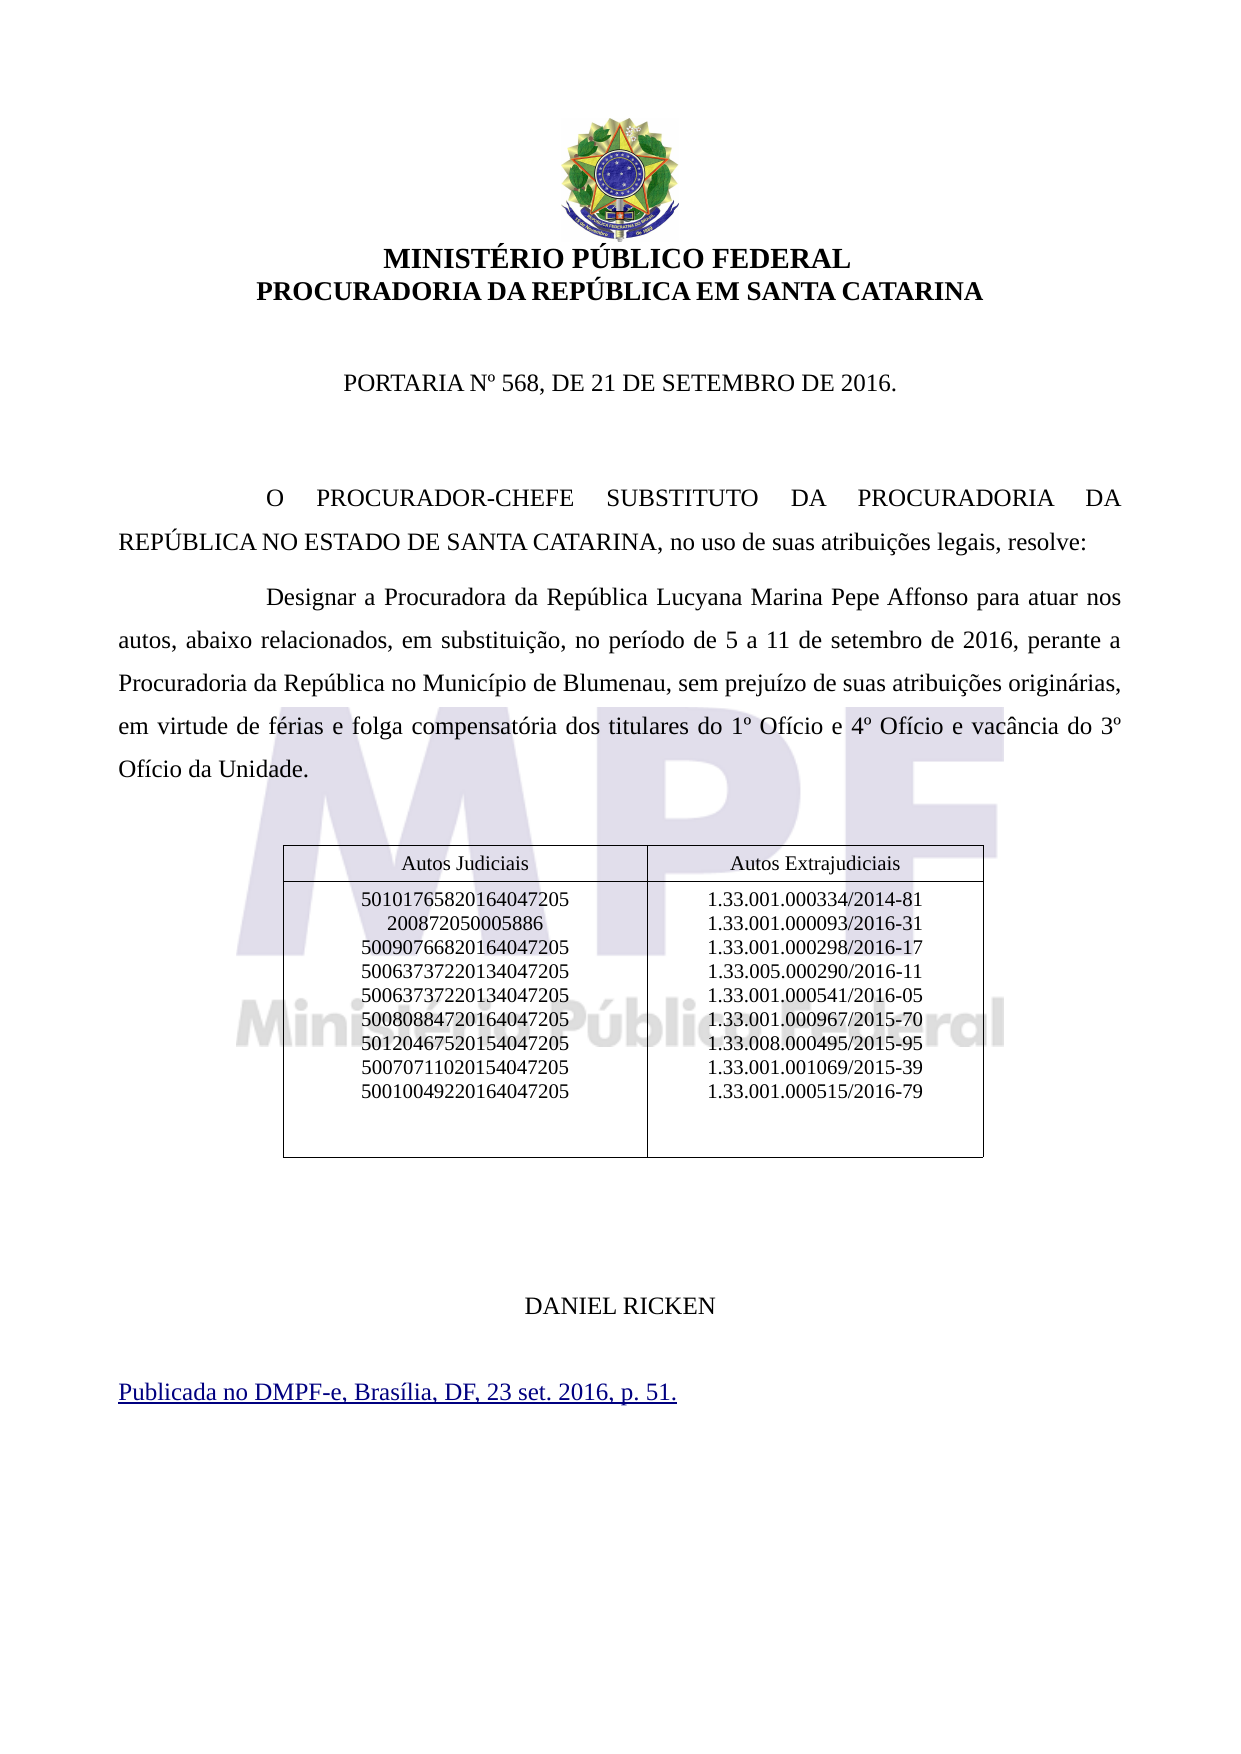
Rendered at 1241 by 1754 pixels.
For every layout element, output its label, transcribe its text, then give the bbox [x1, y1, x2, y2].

text O PROCURADOR-CHEFE SUBSTITUTO DA PROCURADORIA DA REPÚBLICA NO ESTADO DE SANTA CATARINA, no uso de suas atribuições legais, resolve: [118, 483, 1122, 555]
text Designar a Procuradora da República Lucyana Marina Pepe Affonso para atuar nos autos, abaixo relacionados, em substituição, no período de 5 a 11 de setembro de 2016, perante a Procuradoria da República no Município de Blumenau, sem prejuízo de suas atribuições originárias, em virtude de férias e folga compensatória dos titulares do 1º Ofício e 4º Ofício e vacância do 3º Ofício da Unidade. [118, 582, 1122, 783]
table_cell 1.33.001.000334/2014-81 1.33.001.000093/2016-31 1.33.001.000298/2016-17 1.33.005.000290/2016-11 1.33.001.000541/2016-05 1.33.001.000967/2015-70 1.33.008.000495/2015-95 1.33.001.001069/2015-39 1.33.001.000515/2016-79 [648, 882, 983, 1157]
text MINISTÉRIO PÚBLICO FEDERAL [118, 176, 1122, 275]
text DANIEL RICKEN [118, 1291, 1122, 1320]
text PROCURADORIA DA REPÚBLICA EM SANTA CATARINA [118, 275, 1122, 306]
table_header Autos Extrajudiciais [648, 846, 983, 881]
picture [236, 783, 1004, 1047]
text Publicada no DMPF-e, Brasília, DF, 23 set. 2016, p. 51. [118, 1377, 1122, 1406]
table_header Autos Judiciais [284, 846, 647, 881]
text PORTARIA Nº 568, DE 21 DE SETEMBRO DE 2016. [118, 368, 1122, 397]
table_cell 50101765820164047205 200872050005886 50090766820164047205 50063737220134047205 50063737220134047205 50080884720164047205 50120467520154047205 50070711020154047205 50010049220164047205 [284, 882, 647, 1157]
